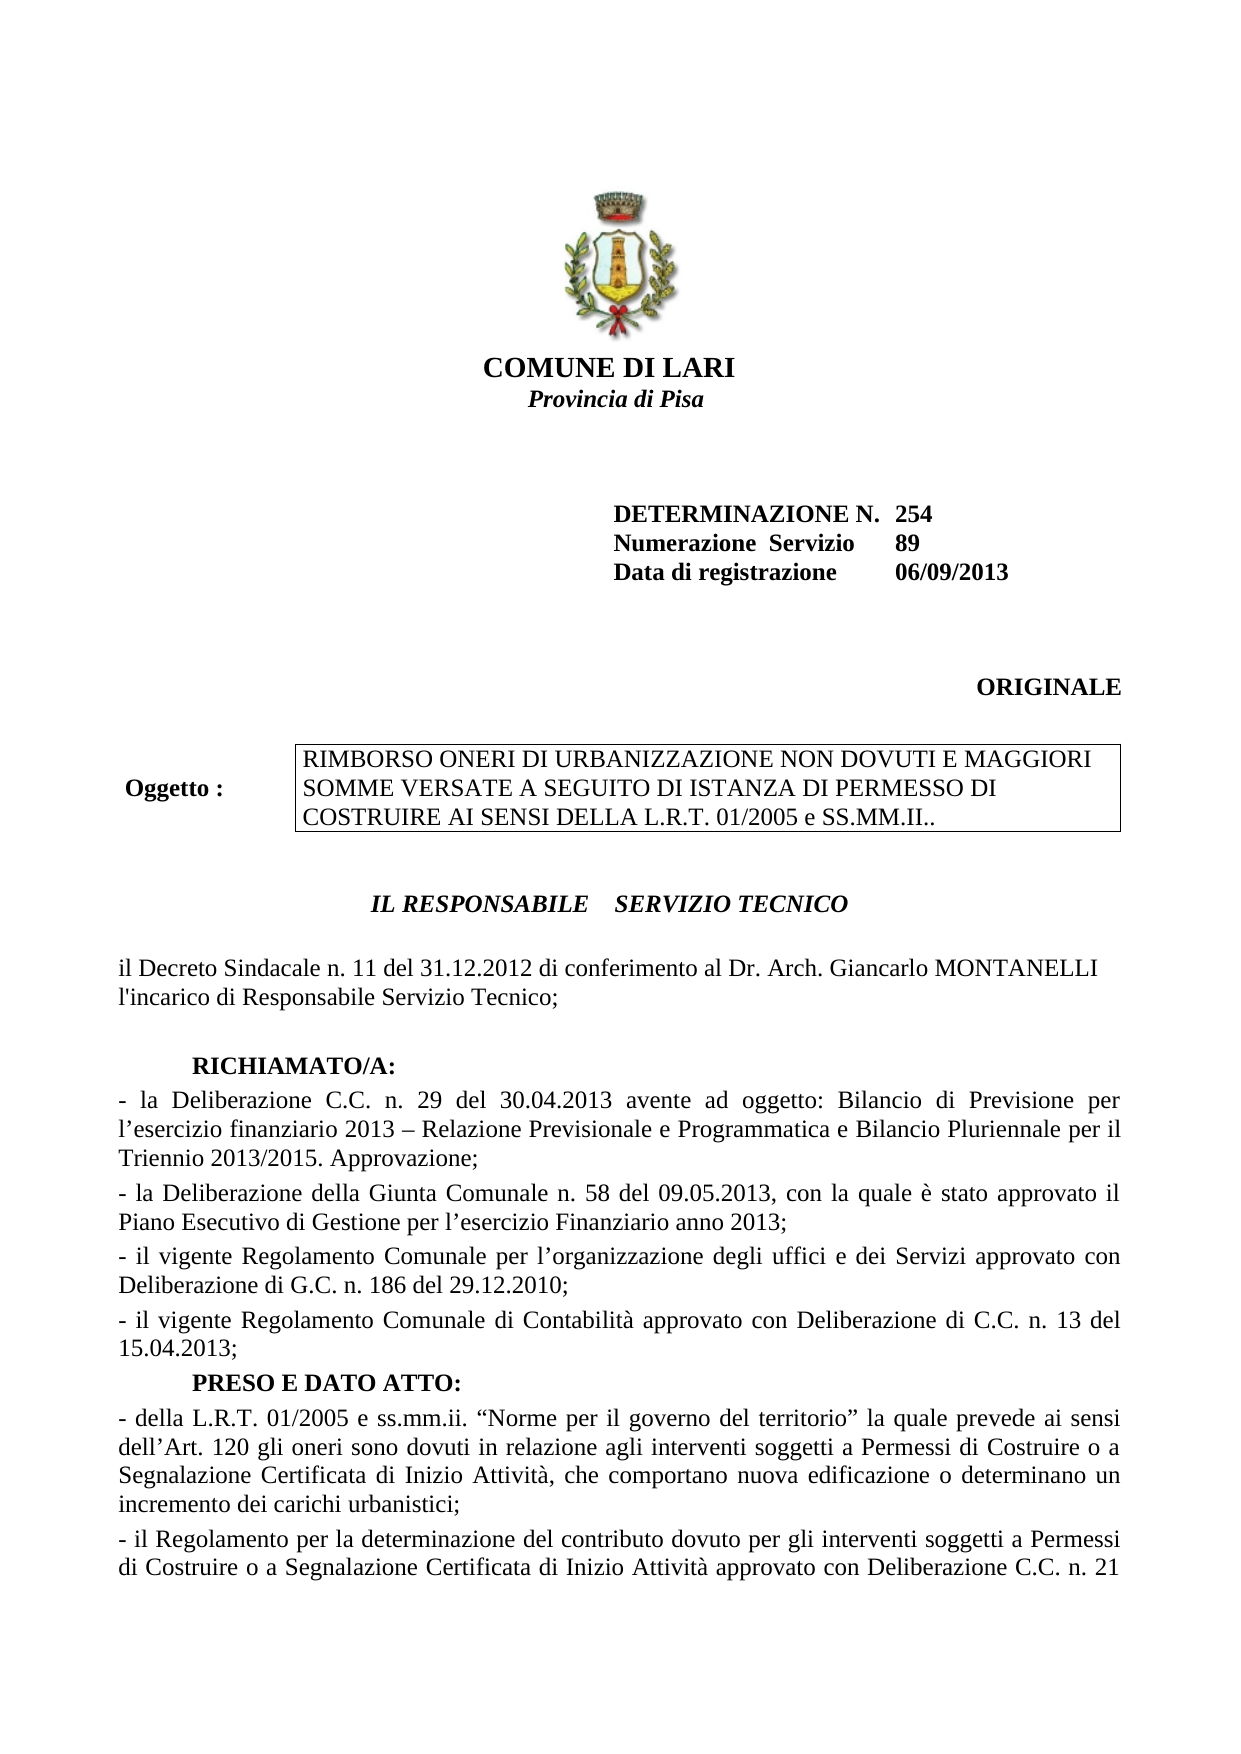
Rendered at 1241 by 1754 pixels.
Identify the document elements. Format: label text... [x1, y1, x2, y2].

text PRESO E DATO ATTO: [118, 1368, 1122, 1397]
table_cell 06/09/2013 [888, 557, 1122, 585]
title comune di lari [118, 351, 1122, 384]
text il Decreto Sindacale n. 11 del 31.12.2012 di conferimento al Dr. Arch. Giancarlo MONTANELLI l'incarico di Responsabile Servizio Tecnico; [118, 924, 1122, 1010]
table_cell 89 [888, 528, 1122, 557]
table_cell [117, 528, 345, 557]
text - il vigente Regolamento Comunale di Contabilità approvato con Deliberazione di C.C. n. 13 del 15.04.2013; [118, 1305, 1122, 1362]
table_cell Data di registrazione [606, 557, 887, 585]
text - il vigente Regolamento Comunale per l’organizzazione degli uffici e dei Servizi approvato con Deliberazione di G.C. n. 186 del 29.12.2010; [118, 1241, 1122, 1299]
table_header [117, 499, 345, 528]
table_header Oggetto : [117, 744, 295, 831]
table_cell [345, 528, 606, 557]
table_header [345, 499, 606, 528]
text - della L.R.T. 01/2005 e ss.mm.ii. “Norme per il governo del territorio” la quale prevede ai sensi dell’Art. 120 gli oneri sono dovuti in relazione agli interventi soggetti a Permessi di Costruire o a Segnalazione Certificata di Inizio Attività, che comportano nuova edificazione o determinano un incremento dei carichi urbanistici; [118, 1403, 1122, 1518]
table_header 254 [888, 499, 1122, 528]
text IL RESPONSABILE SERVIZIO TECNICO [118, 889, 1122, 918]
table_cell [117, 557, 345, 585]
table_cell Numerazione Servizio [606, 528, 887, 557]
text - il Regolamento per la determinazione del contributo dovuto per gli interventi soggetti a Permessi di Costruire o a Segnalazione Certificata di Inizio Attività approvato con Deliberazione C.C. n. 21 [118, 1524, 1122, 1581]
subtitle ORIGINALE [118, 672, 1122, 700]
table_cell [345, 557, 606, 585]
text - la Deliberazione della Giunta Comunale n. 58 del 09.05.2013, con la quale è stato approvato il Piano Esecutivo di Gestione per l’esercizio Finanziario anno 2013; [118, 1178, 1122, 1235]
title Provincia di Pisa [118, 384, 1122, 413]
text RICHIAMATO/A: [118, 1051, 1122, 1080]
picture [558, 186, 682, 342]
text - la Deliberazione C.C. n. 29 del 30.04.2013 avente ad oggetto: Bilancio di Previsione per l’esercizio finanziario 2013 – Relazione Previsionale e Programmatica e Bilancio Pluriennale per il Triennio 2013/2015. Approvazione; [118, 1086, 1122, 1172]
table_header DETERMINAZIONE N. [606, 499, 887, 528]
table_header RIMBORSO ONERI DI URBANIZZAZIONE NON DOVUTI E MAGGIORI SOMME VERSATE A SEGUITO DI ISTANZA DI PERMESSO DI COSTRUIRE AI SENSI DELLA L.R.T. 01/2005 e SS.MM.II.. [296, 745, 1120, 831]
